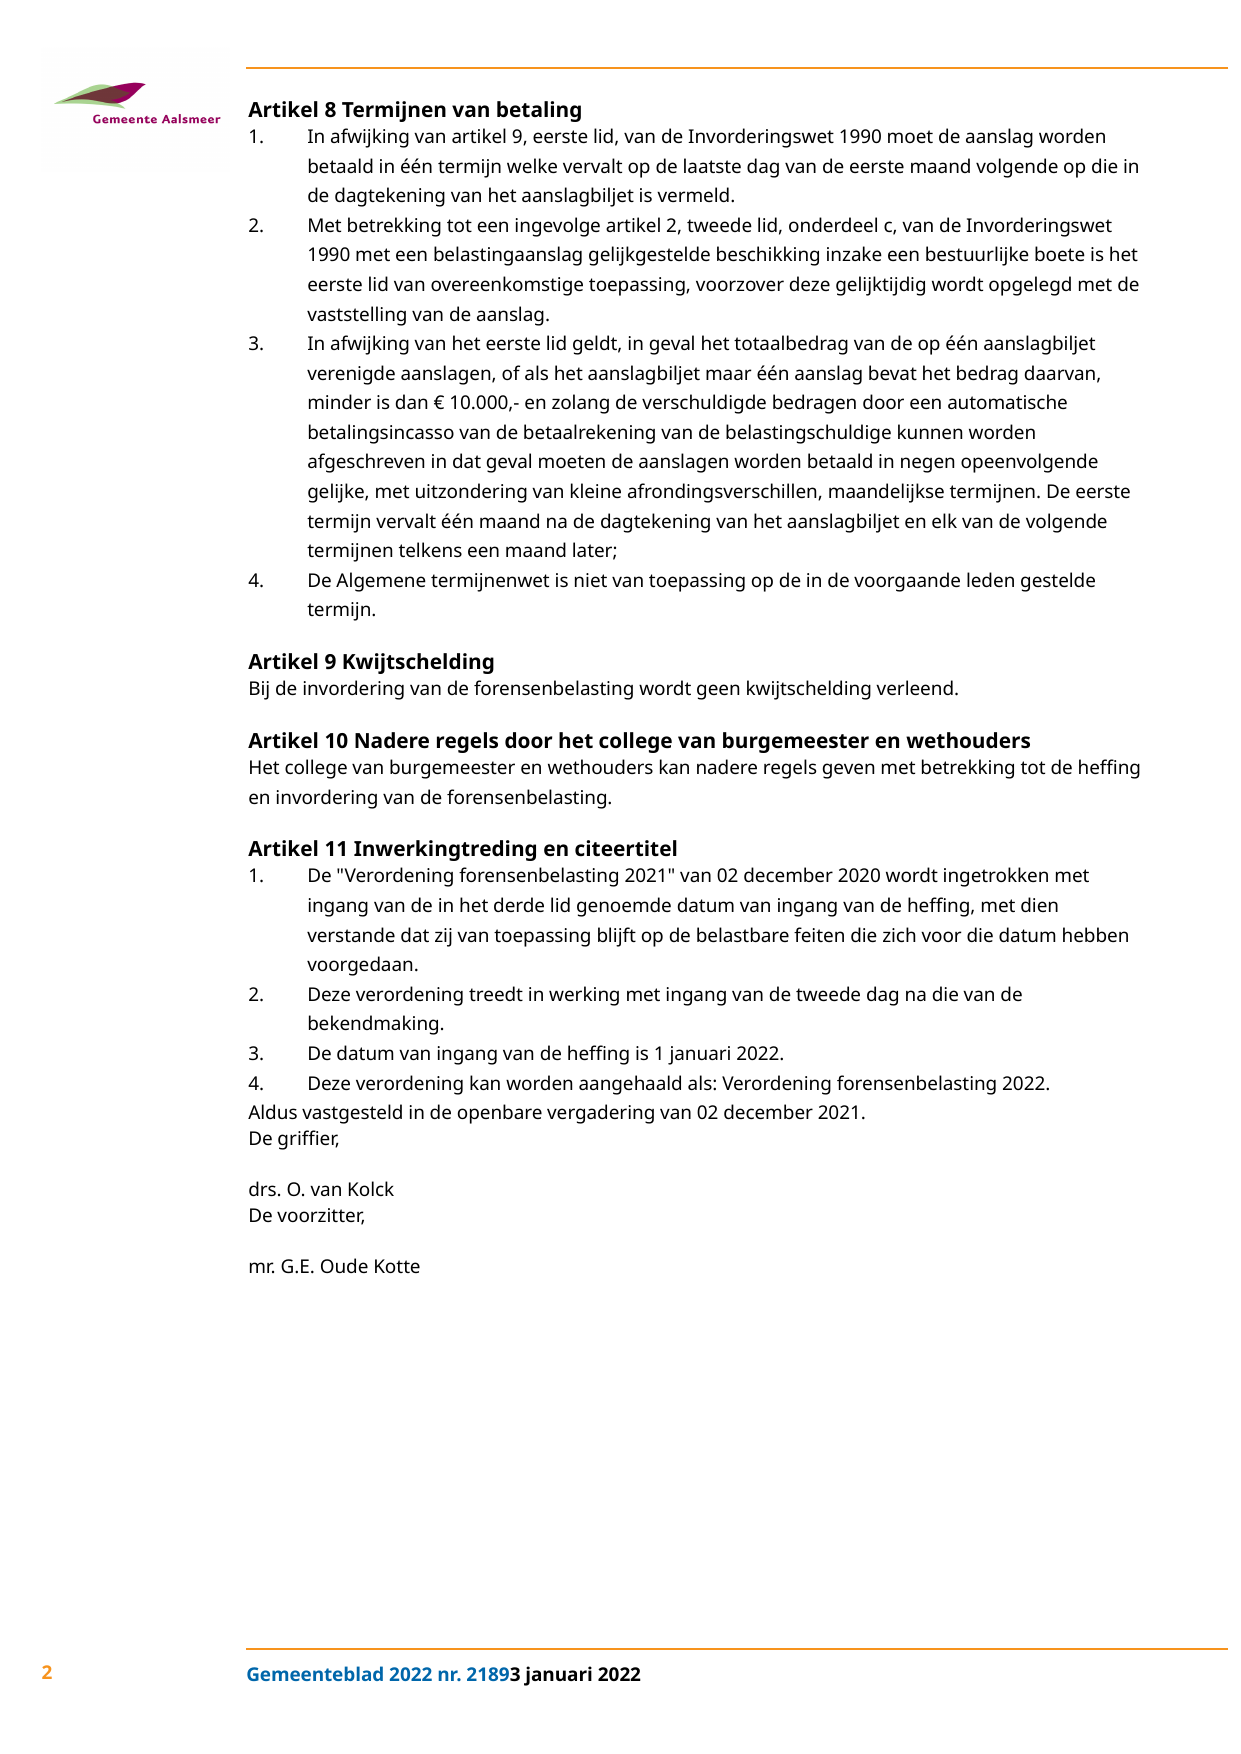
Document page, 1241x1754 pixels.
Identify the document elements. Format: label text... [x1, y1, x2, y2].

list Met betrekking tot een ingevolge artikel 2, tweede lid, onderdeel c, van de Invorderingswet 1990 met een belastingaanslag gelijkgestelde beschikking inzake een bestuurlijke boete is het eerste lid van overeenkomstige toepassing, voorzover deze gelijktijdig wordt opgelegd met de vaststelling van de aanslag. [248, 212, 1152, 326]
list De datum van ingang van de heffing is 1 januari 2022. [248, 1040, 1152, 1066]
list In afwijking van artikel 9, eerste lid, van de Invorderingswet 1990 moet de aanslag worden betaald in één termijn welke vervalt op de laatste dag van de eerste maand volgende op die in de dagtekening van het aanslagbiljet is vermeld. [248, 123, 1152, 208]
text Artikel 10 Nadere regels door het college van burgemeester en wethouders [248, 726, 1152, 754]
list In afwijking van het eerste lid geldt, in geval het totaalbedrag van de op één aanslagbiljet verenigde aanslagen, of als het aanslagbiljet maar één aanslag bevat het bedrag daarvan, minder is dan € 10.000,- en zolang de verschuldigde bedragen door een automatische betalingsincasso van de betaalrekening van de belastingschuldige kunnen worden afgeschreven in dat geval moeten de aanslagen worden betaald in negen opeenvolgende gelijke, met uitzondering van kleine afrondingsverschillen, maandelijkse termijnen. De eerste termijn vervalt één maand na de dagtekening van het aanslagbiljet en elk van de volgende termijnen telkens een maand later; [248, 330, 1152, 563]
text De voorzitter, [248, 1202, 1152, 1228]
list De "Verordening forensenbelasting 2021" van 02 december 2020 wordt ingetrokken met ingang van de in het derde lid genoemde datum van ingang van de heffing, met dien verstande dat zij van toepassing blijft op de belastbare feiten die zich voor die datum hebben voorgedaan. [248, 863, 1152, 977]
text Het college van burgemeester en wethouders kan nadere regels geven met betrekking tot de heffing en invordering van de forensenbelasting. [248, 754, 1152, 809]
text mr. G.E. Oude Kotte [248, 1254, 1152, 1279]
text drs. O. van Kolck [248, 1177, 1152, 1202]
text Aldus vastgesteld in de openbare vergadering van 02 december 2021. [248, 1099, 1152, 1125]
text Artikel 11 Inwerkingtreding en citeertitel [248, 834, 1152, 863]
list De Algemene termijnenwet is niet van toepassing op de in de voorgaande leden gestelde termijn. [248, 567, 1152, 622]
text De griffier, [248, 1125, 1152, 1151]
text Artikel 9 Kwijtschelding [248, 647, 1152, 675]
picture [41, 47, 231, 172]
list Deze verordening kan worden aangehaald als: Verordening forensenbelasting 2022. [248, 1070, 1152, 1096]
list Deze verordening treedt in werking met ingang van de tweede dag na die van de bekendmaking. [248, 981, 1152, 1036]
text Bij de invordering van de forensenbelasting wordt geen kwijtschelding verleend. [248, 675, 1152, 701]
text Artikel 8 Termijnen van betaling [248, 95, 1152, 123]
